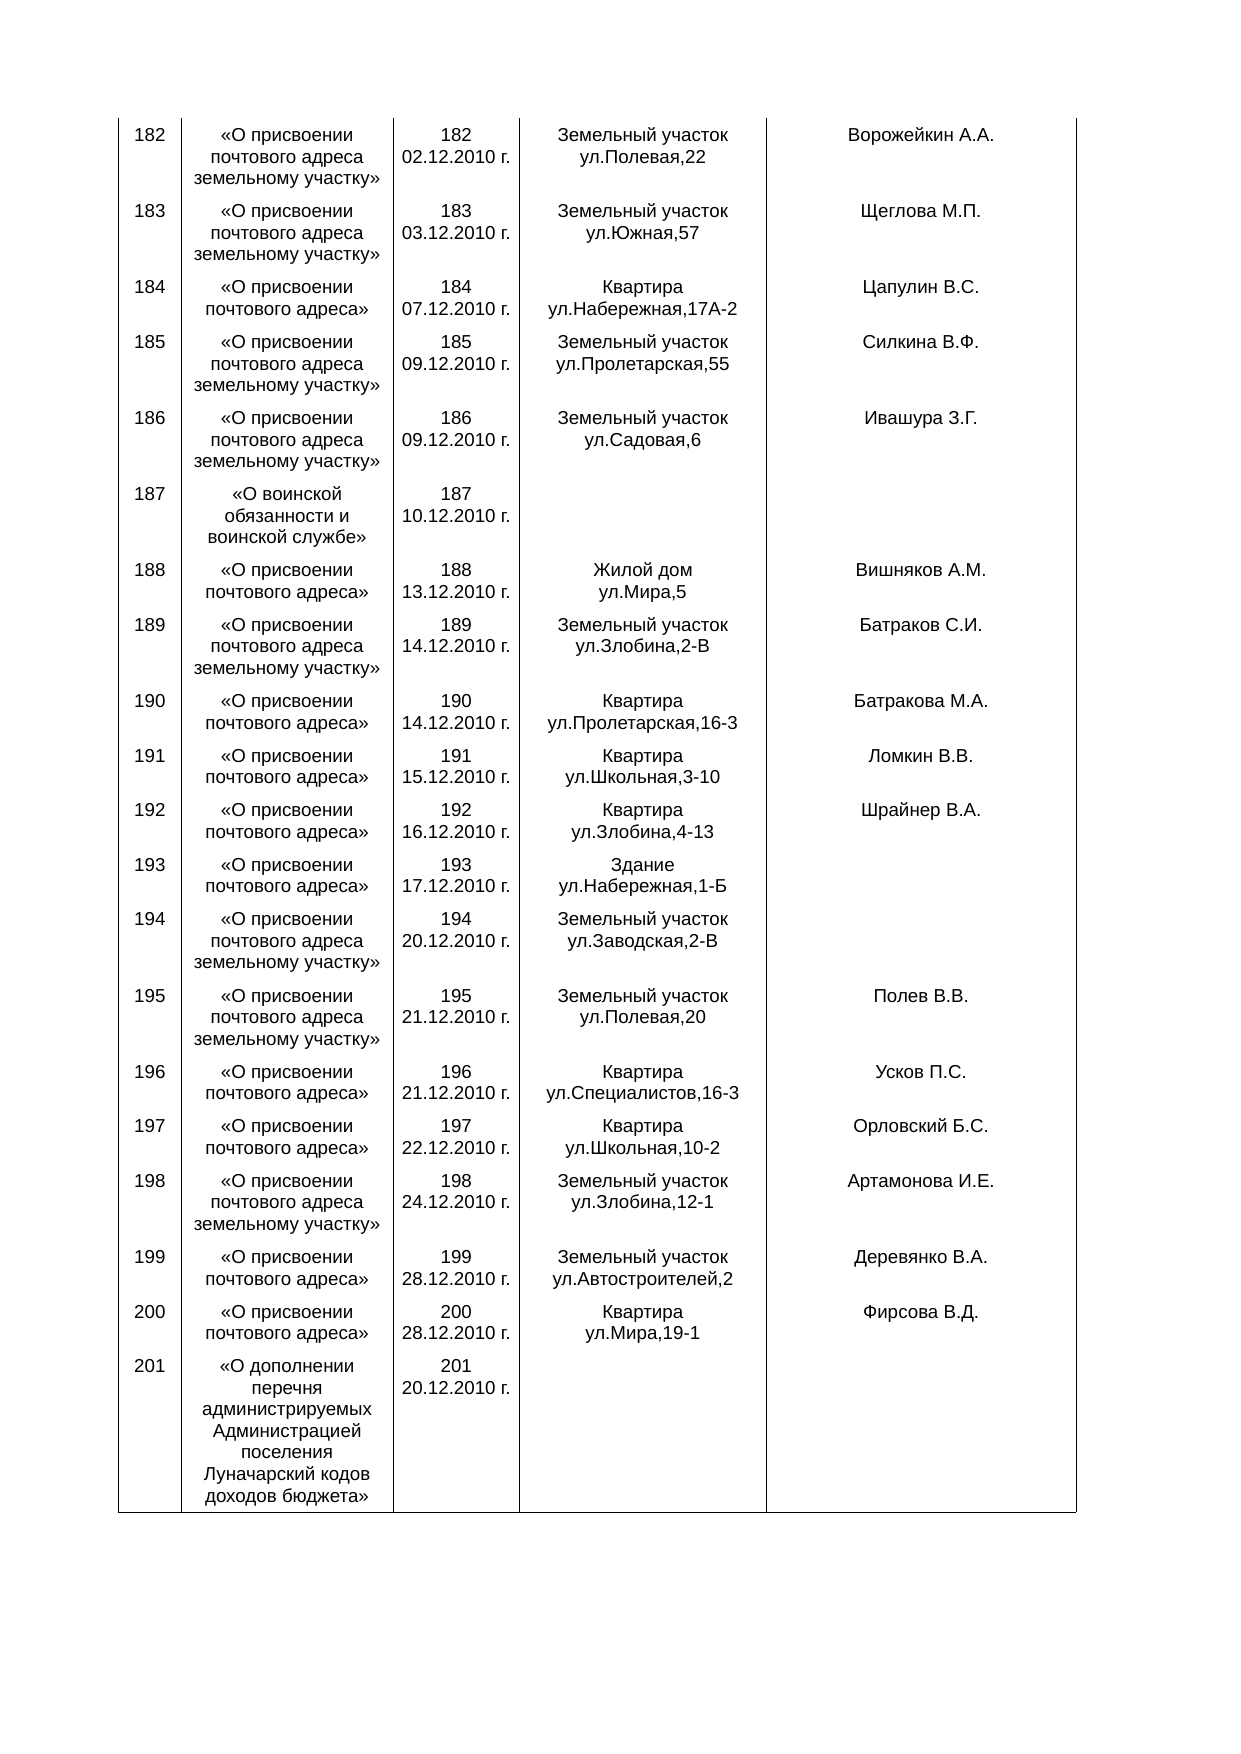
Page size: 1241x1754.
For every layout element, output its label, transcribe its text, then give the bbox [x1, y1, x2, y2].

table_cell 194 [119, 903, 181, 979]
table_cell «О присвоении почтового адреса» [182, 848, 393, 902]
table_cell 184 [119, 270, 181, 325]
table_cell 193 [119, 848, 181, 902]
table_cell Земельный участок ул.Южная,57 [520, 194, 766, 270]
table_cell 200 [119, 1295, 181, 1349]
table_cell [767, 477, 1076, 553]
table_cell «О присвоении почтового адреса земельному участку» [182, 608, 393, 684]
table_cell 193 17.12.2010 г. [394, 848, 519, 902]
table_cell Батракова М.А. [767, 684, 1076, 739]
table_cell 185 09.12.2010 г. [394, 325, 519, 401]
table_cell Земельный участок ул.Пролетарская,55 [520, 325, 766, 401]
table_cell «О присвоении почтового адреса земельному участку» [182, 979, 393, 1055]
table_cell «О воинской обязанности и воинской службе» [182, 477, 393, 553]
table_cell «О присвоении почтового адреса» [182, 1109, 393, 1164]
table_cell 182 [119, 118, 181, 194]
table_cell Земельный участок ул.Злобина,12-1 [520, 1164, 766, 1240]
table_cell 191 [119, 739, 181, 793]
table_cell 200 28.12.2010 г. [394, 1295, 519, 1349]
table_cell «О дополнении перечня администрируемых Администрацией поселения Луначарский кодов доходов бюджета» [182, 1349, 393, 1512]
table_cell Артамонова И.Е. [767, 1164, 1076, 1240]
table_cell «О присвоении почтового адреса» [182, 793, 393, 848]
table_cell «О присвоении почтового адреса» [182, 554, 393, 608]
table_cell Батраков С.И. [767, 608, 1076, 684]
table_cell 189 [119, 608, 181, 684]
table_cell 184 07.12.2010 г. [394, 270, 519, 325]
table_cell 190 [119, 684, 181, 739]
table_cell Земельный участок ул.Полевая,20 [520, 979, 766, 1055]
table_cell 183 [119, 194, 181, 270]
table_cell [767, 1349, 1076, 1512]
table_cell Жилой дом ул.Мира,5 [520, 554, 766, 608]
table_cell 197 22.12.2010 г. [394, 1109, 519, 1164]
table_cell 183 03.12.2010 г. [394, 194, 519, 270]
table_cell 190 14.12.2010 г. [394, 684, 519, 739]
table_cell 192 [119, 793, 181, 848]
table_cell «О присвоении почтового адреса» [182, 1240, 393, 1295]
table_cell Квартира ул.Мира,19-1 [520, 1295, 766, 1349]
table_cell Полев В.В. [767, 979, 1076, 1055]
table_cell Ворожейкин А.А. [767, 118, 1076, 194]
table_cell «О присвоении почтового адреса земельному участку» [182, 903, 393, 979]
table_cell [767, 903, 1076, 979]
table_cell 186 09.12.2010 г. [394, 401, 519, 477]
table_cell Квартира ул.Пролетарская,16-3 [520, 684, 766, 739]
table_cell Фирсова В.Д. [767, 1295, 1076, 1349]
table_cell Квартира ул.Злобина,4-13 [520, 793, 766, 848]
table_cell Земельный участок ул.Заводская,2-В [520, 903, 766, 979]
table_cell Шрайнер В.А. [767, 793, 1076, 848]
table_cell Ломкин В.В. [767, 739, 1076, 793]
table_cell 197 [119, 1109, 181, 1164]
table_cell [520, 1349, 766, 1512]
table_cell «О присвоении почтового адреса» [182, 270, 393, 325]
table_cell [520, 477, 766, 553]
table_cell Орловский Б.С. [767, 1109, 1076, 1164]
table_cell «О присвоении почтового адреса» [182, 1295, 393, 1349]
table_cell «О присвоении почтового адреса земельному участку» [182, 401, 393, 477]
table_cell 191 15.12.2010 г. [394, 739, 519, 793]
table_cell Вишняков А.М. [767, 554, 1076, 608]
table_cell Здание ул.Набережная,1-Б [520, 848, 766, 902]
table_cell 198 24.12.2010 г. [394, 1164, 519, 1240]
table_cell Цапулин В.С. [767, 270, 1076, 325]
table_cell Усков П.С. [767, 1055, 1076, 1109]
table_cell Квартира ул.Школьная,10-2 [520, 1109, 766, 1164]
table_cell 195 [119, 979, 181, 1055]
table_cell 186 [119, 401, 181, 477]
table_cell Силкина В.Ф. [767, 325, 1076, 401]
table_cell 187 10.12.2010 г. [394, 477, 519, 553]
table_cell «О присвоении почтового адреса» [182, 739, 393, 793]
table_cell 192 16.12.2010 г. [394, 793, 519, 848]
table_cell Деревянко В.А. [767, 1240, 1076, 1295]
table_cell Земельный участок ул.Автостроителей,2 [520, 1240, 766, 1295]
table_cell 199 28.12.2010 г. [394, 1240, 519, 1295]
table_cell «О присвоении почтового адреса» [182, 684, 393, 739]
table_cell 189 14.12.2010 г. [394, 608, 519, 684]
table_cell «О присвоении почтового адреса» [182, 1055, 393, 1109]
table_cell 195 21.12.2010 г. [394, 979, 519, 1055]
table_cell Квартира ул.Набережная,17А-2 [520, 270, 766, 325]
table_cell 194 20.12.2010 г. [394, 903, 519, 979]
table_cell Квартира ул.Школьная,3-10 [520, 739, 766, 793]
table_cell 196 [119, 1055, 181, 1109]
table_cell Земельный участок ул.Полевая,22 [520, 118, 766, 194]
table_cell 198 [119, 1164, 181, 1240]
table_cell Земельный участок ул.Злобина,2-В [520, 608, 766, 684]
table_cell «О присвоении почтового адреса земельному участку» [182, 194, 393, 270]
table_cell Щеглова М.П. [767, 194, 1076, 270]
table_cell 201 20.12.2010 г. [394, 1349, 519, 1512]
table_cell Квартира ул.Специалистов,16-3 [520, 1055, 766, 1109]
table_cell 199 [119, 1240, 181, 1295]
table_cell «О присвоении почтового адреса земельному участку» [182, 1164, 393, 1240]
table_cell 182 02.12.2010 г. [394, 118, 519, 194]
table_cell 196 21.12.2010 г. [394, 1055, 519, 1109]
table_cell 188 [119, 554, 181, 608]
table_cell 188 13.12.2010 г. [394, 554, 519, 608]
table_cell Ивашура З.Г. [767, 401, 1076, 477]
table_cell 185 [119, 325, 181, 401]
table_cell «О присвоении почтового адреса земельному участку» [182, 325, 393, 401]
table_cell «О присвоении почтового адреса земельному участку» [182, 118, 393, 194]
table_cell 187 [119, 477, 181, 553]
table_cell 201 [119, 1349, 181, 1512]
table_cell Земельный участок ул.Садовая,6 [520, 401, 766, 477]
table_cell [767, 848, 1076, 902]
